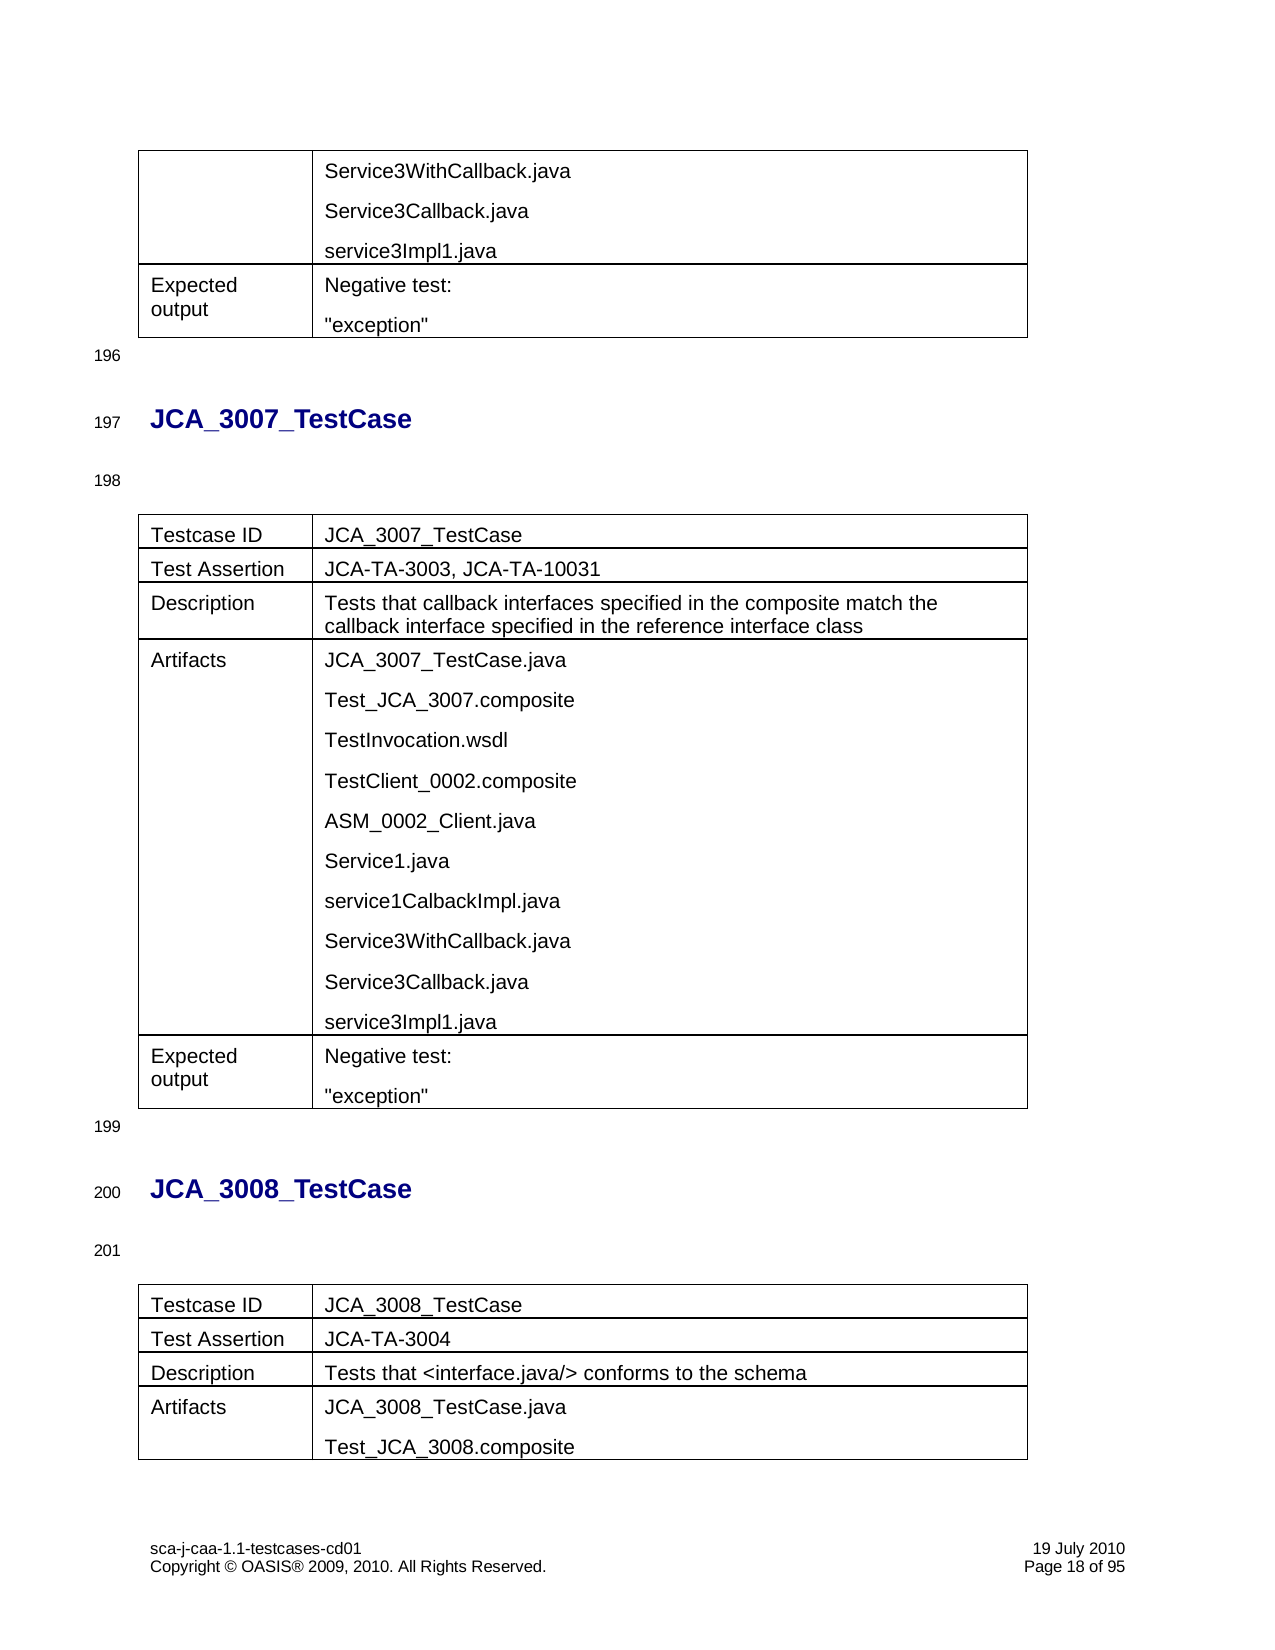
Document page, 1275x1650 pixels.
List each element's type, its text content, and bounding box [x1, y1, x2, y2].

table_cell Service3WithCallback.java Service3Callback.java service3Impl1.java [313, 151, 1027, 263]
table_cell Negative test: "exception" [313, 265, 1027, 337]
subtitle JCA_3008_TestCase [150, 1174, 1125, 1204]
table_cell JCA_3008_TestCase.java Test_JCA_3008.composite [313, 1387, 1027, 1459]
table_cell Test Assertion [139, 1319, 312, 1351]
table_cell Negative test: "exception" [313, 1036, 1027, 1108]
table_cell JCA_3007_TestCase.java Test_JCA_3007.composite TestInvocation.wsdl TestClient_0002.composite ASM_0002_Client.java Service1.java service1CalbackImpl.java Service3WithCallback.java Service3Callback.java service3Impl1.java [313, 640, 1027, 1034]
table_cell JCA-TA-3003, JCA-TA-10031 [313, 549, 1027, 581]
table_cell Description [139, 1353, 312, 1385]
table_cell [139, 151, 312, 263]
table_cell Artifacts [139, 640, 312, 1034]
table_cell Tests that <interface.java/> conforms to the schema [313, 1353, 1027, 1385]
table_cell Artifacts [139, 1387, 312, 1459]
subtitle JCA_3007_TestCase [150, 404, 1125, 434]
table_header JCA_3007_TestCase [313, 515, 1027, 547]
table_cell Tests that callback interfaces specified in the composite match the callback interface specified in the reference interface class [313, 583, 1027, 638]
table_cell Description [139, 583, 312, 638]
table_header Testcase ID [139, 515, 312, 547]
table_header JCA_3008_TestCase [313, 1285, 1027, 1317]
table_header Testcase ID [139, 1285, 312, 1317]
table_cell Expected output [139, 265, 312, 337]
table_cell Expected output [139, 1036, 312, 1108]
table_cell JCA-TA-3004 [313, 1319, 1027, 1351]
table_cell Test Assertion [139, 549, 312, 581]
